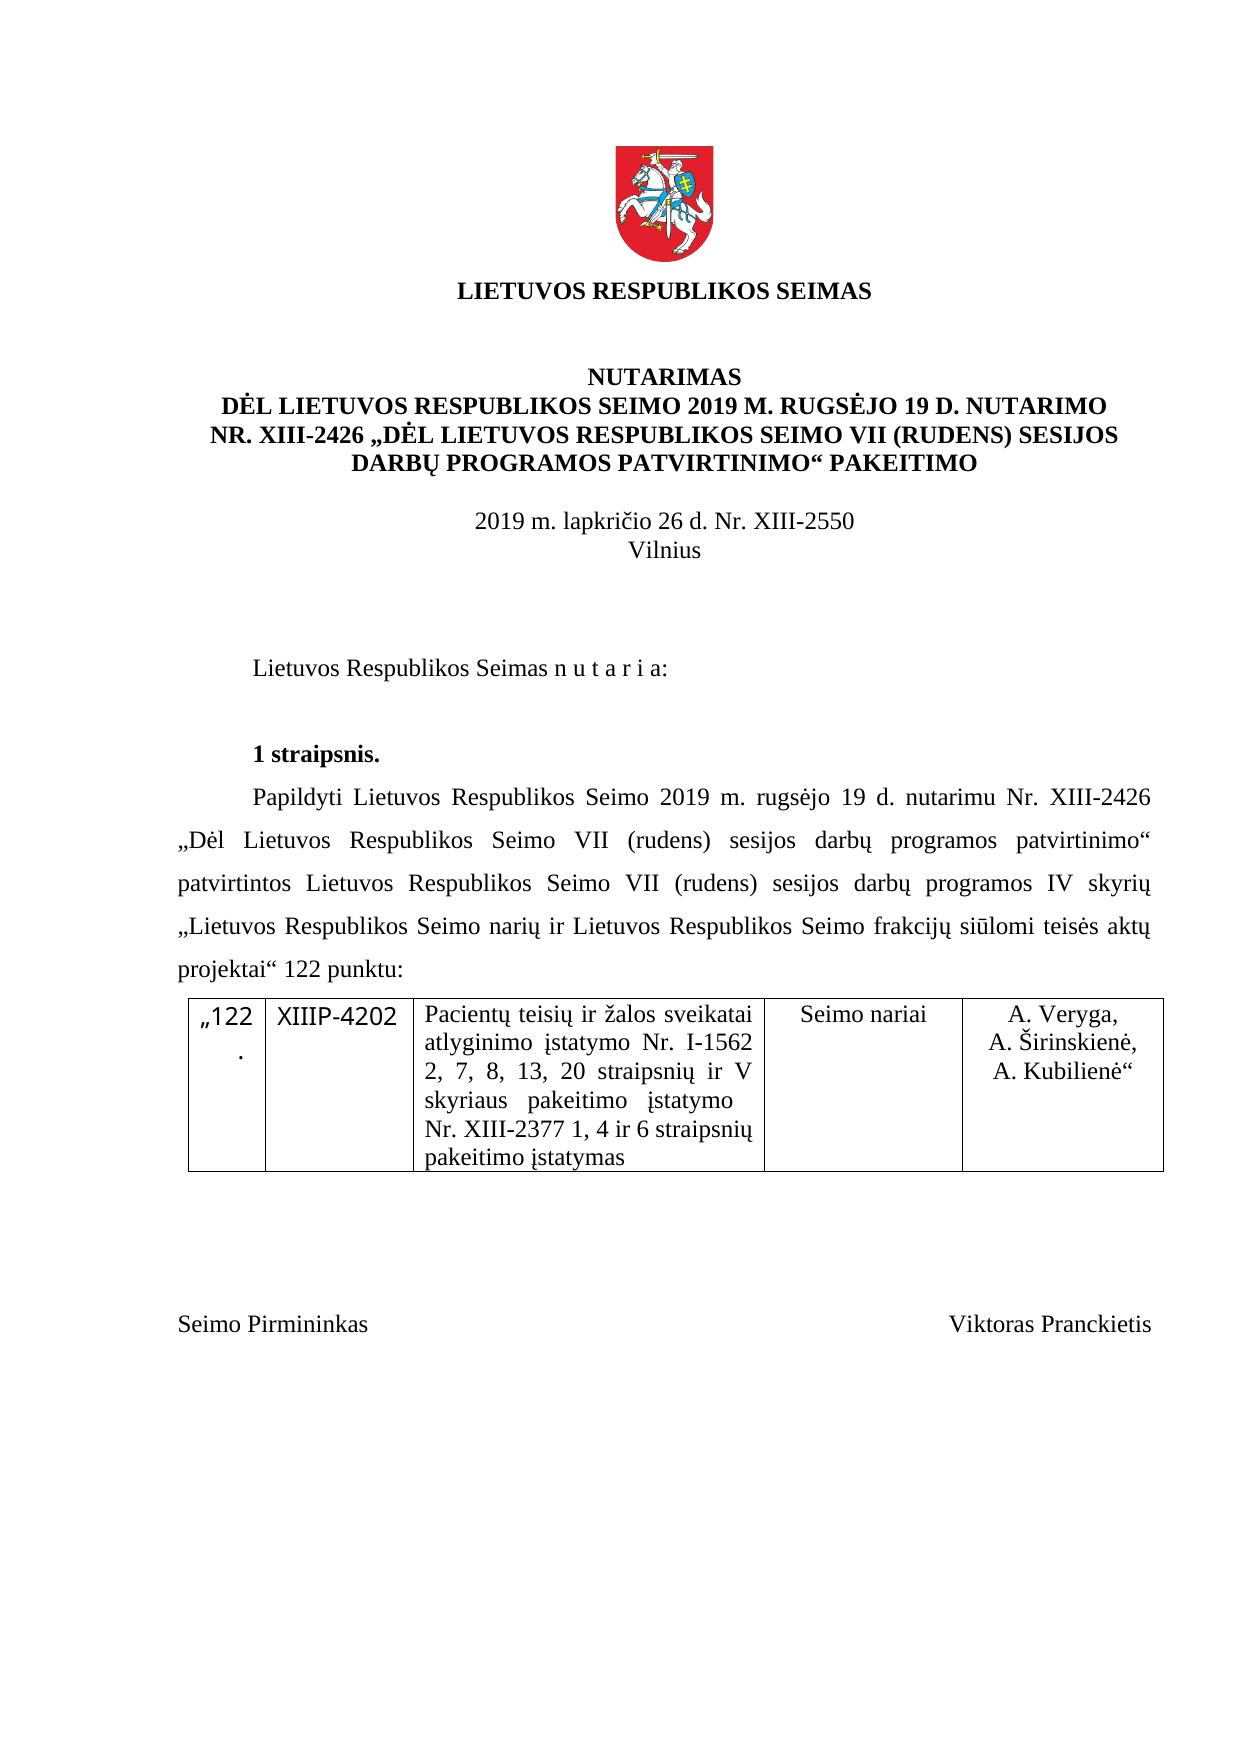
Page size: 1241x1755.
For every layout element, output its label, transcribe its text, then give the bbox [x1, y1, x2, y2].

table_header XIIIP-4202 [266, 999, 413, 1171]
table_header A. Veryga, A. Širinskienė, A. Kubilienė“ [963, 999, 1163, 1171]
text 2019 m. lapkričio 26 d. Nr. XIII-2550 [177, 506, 1152, 535]
table_header Pacientų teisių ir žalos sveikatai atlyginimo įstatymo Nr. I-1562 2, 7, 8, 13, 20 straipsnių ir V skyriaus pakeitimo įstatymo Nr. XIII-2377 1, 4 ir 6 straipsnių pakeitimo įstatymas [414, 999, 764, 1171]
text NUTARIMAS [177, 362, 1152, 391]
table_header Seimo nariai [765, 999, 962, 1171]
text Vilnius [177, 535, 1152, 563]
text Papildyti Lietuvos Respublikos Seimo 2019 m. rugsėjo 19 d. nutarimu Nr. XIII-2426 „Dėl Lietuvos Respublikos Seimo VII (rudens) sesijos darbų programos patvirtinimo“ patvirtintos Lietuvos Respublikos Seimo VII (rudens) sesijos darbų programos IV skyrių „Lietuvos Respublikos Seimo narių ir Lietuvos Respublikos Seimo frakcijų siūlomi teisės aktų projektai“ 122 punktu: [177, 782, 1152, 983]
text Seimo Pirmininkas Viktoras Pranckietis [177, 1309, 1152, 1338]
text LIETUVOS RESPUBLIKOS SEIMAS [177, 276, 1152, 305]
text 1 straipsnis. [177, 739, 1152, 768]
text DĖL LIETUVOS RESPUBLIKOS SEIMO 2019 M. RUGSĖJO 19 D. NUTARIMO NR. XIII-2426 „DĖL LIETUVOS RESPUBLIKOS SEIMO VII (RUDENS) SESIJOS DARBŲ PROGRAMOS PATVIRTINIMO“ PAKEITIMO [177, 391, 1152, 477]
text Lietuvos Respublikos Seimas n u t a r i a: [177, 653, 1152, 681]
table_header „122. [189, 999, 265, 1171]
